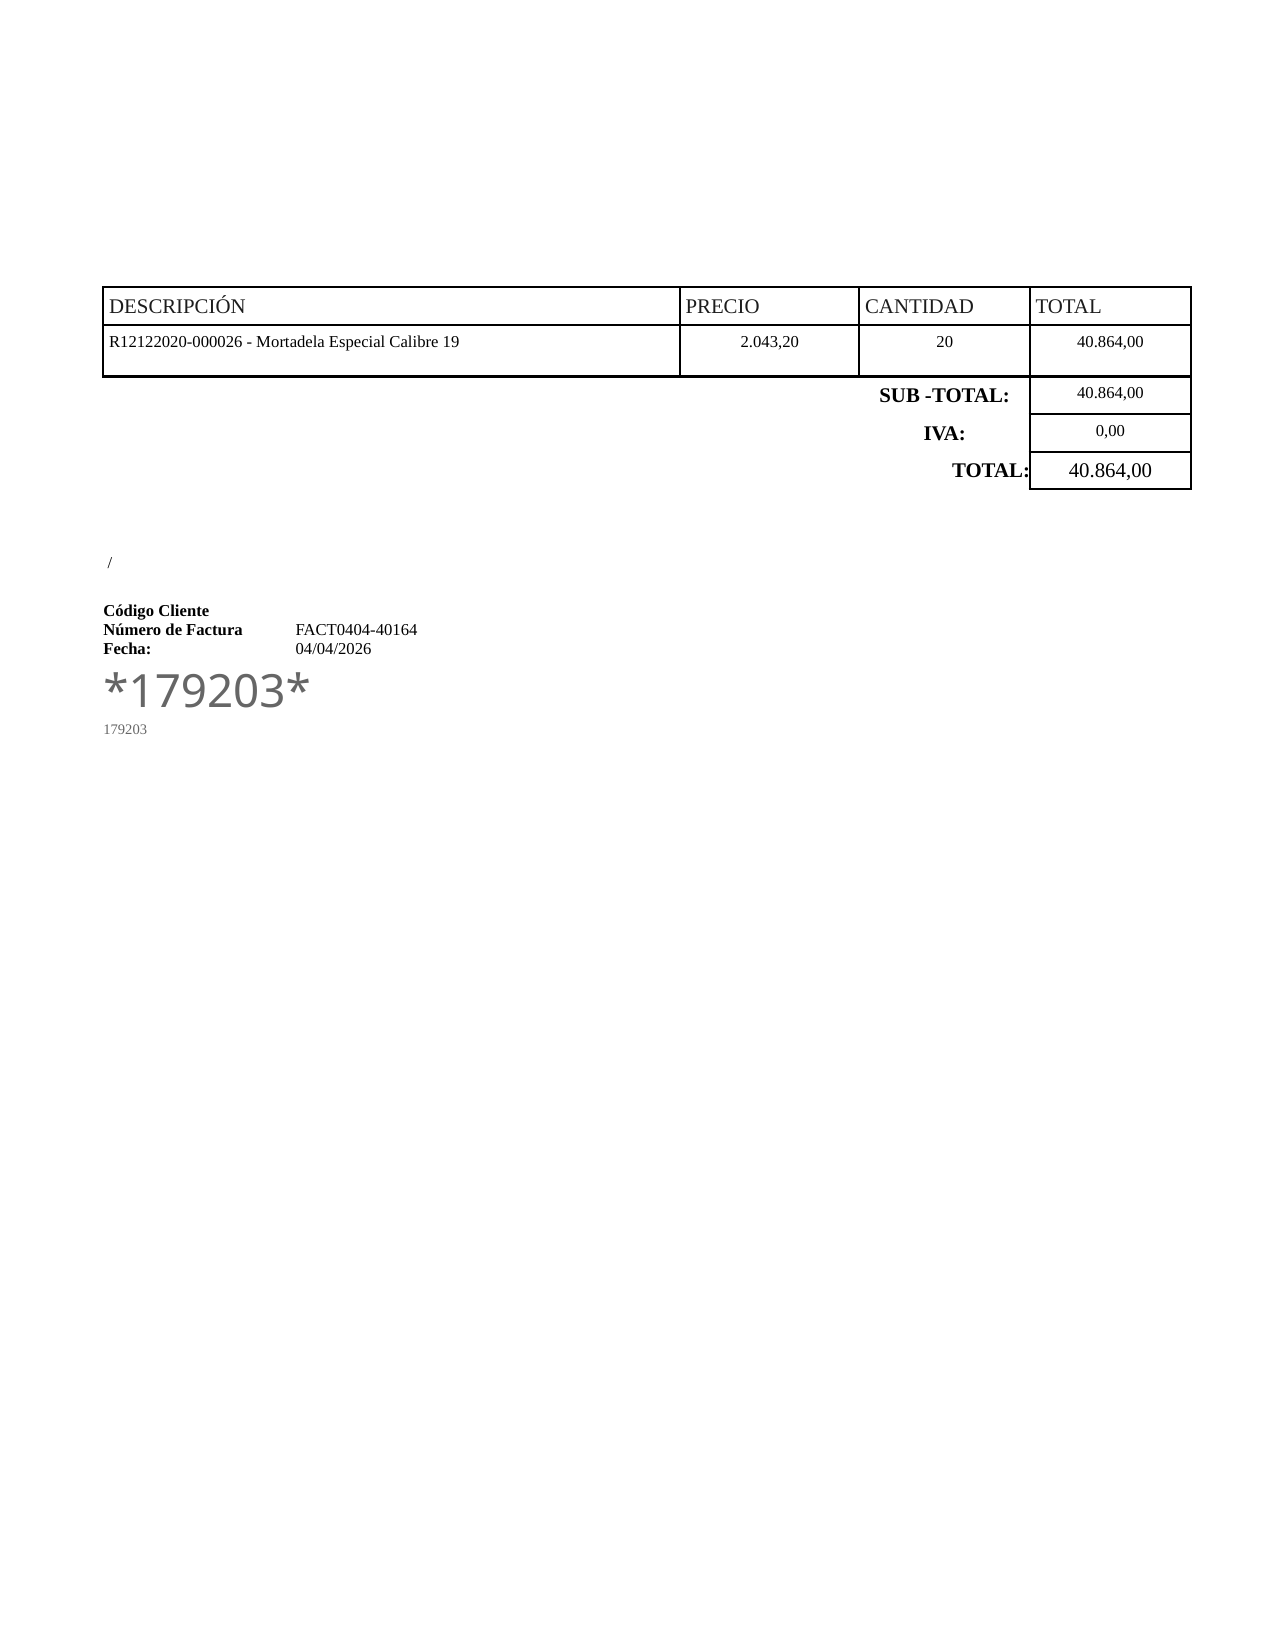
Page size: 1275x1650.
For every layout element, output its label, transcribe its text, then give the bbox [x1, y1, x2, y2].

text 179203 [103, 721, 1137, 737]
table_cell 0,00 [1031, 415, 1190, 451]
table_header CANTIDAD [860, 288, 1029, 323]
table_cell 40.864,00 [1031, 453, 1190, 488]
table_header DESCRIPCIÓN [104, 288, 679, 323]
table_header Código Cliente [103, 601, 295, 620]
table_cell 2.043,20 [681, 326, 858, 375]
table_cell FACT0404-40164 [295, 620, 517, 639]
table_cell 40.864,00 [1031, 378, 1190, 413]
table_cell R12122020-000026 - Mortadela Especial Calibre 19 [104, 326, 679, 375]
table_cell / [103, 553, 858, 572]
table_cell Número de Factura [103, 620, 295, 639]
table_header PRECIO [681, 288, 858, 323]
table_cell [103, 514, 858, 533]
table_cell [103, 534, 858, 553]
table_header [295, 601, 517, 620]
table_cell 04/04/2026 [295, 639, 517, 658]
table_cell IVA: [859, 413, 1029, 451]
table_cell TOTAL: [859, 451, 1029, 488]
table_header TOTAL [1031, 288, 1190, 323]
table_cell SUB -TOTAL: [859, 378, 1029, 413]
table_cell 20 [860, 326, 1029, 375]
table_header [103, 490, 858, 514]
table_cell 40.864,00 [1031, 326, 1190, 375]
text *179203* [103, 658, 1137, 721]
table_cell Fecha: [103, 639, 295, 658]
table_cell [103, 378, 859, 488]
